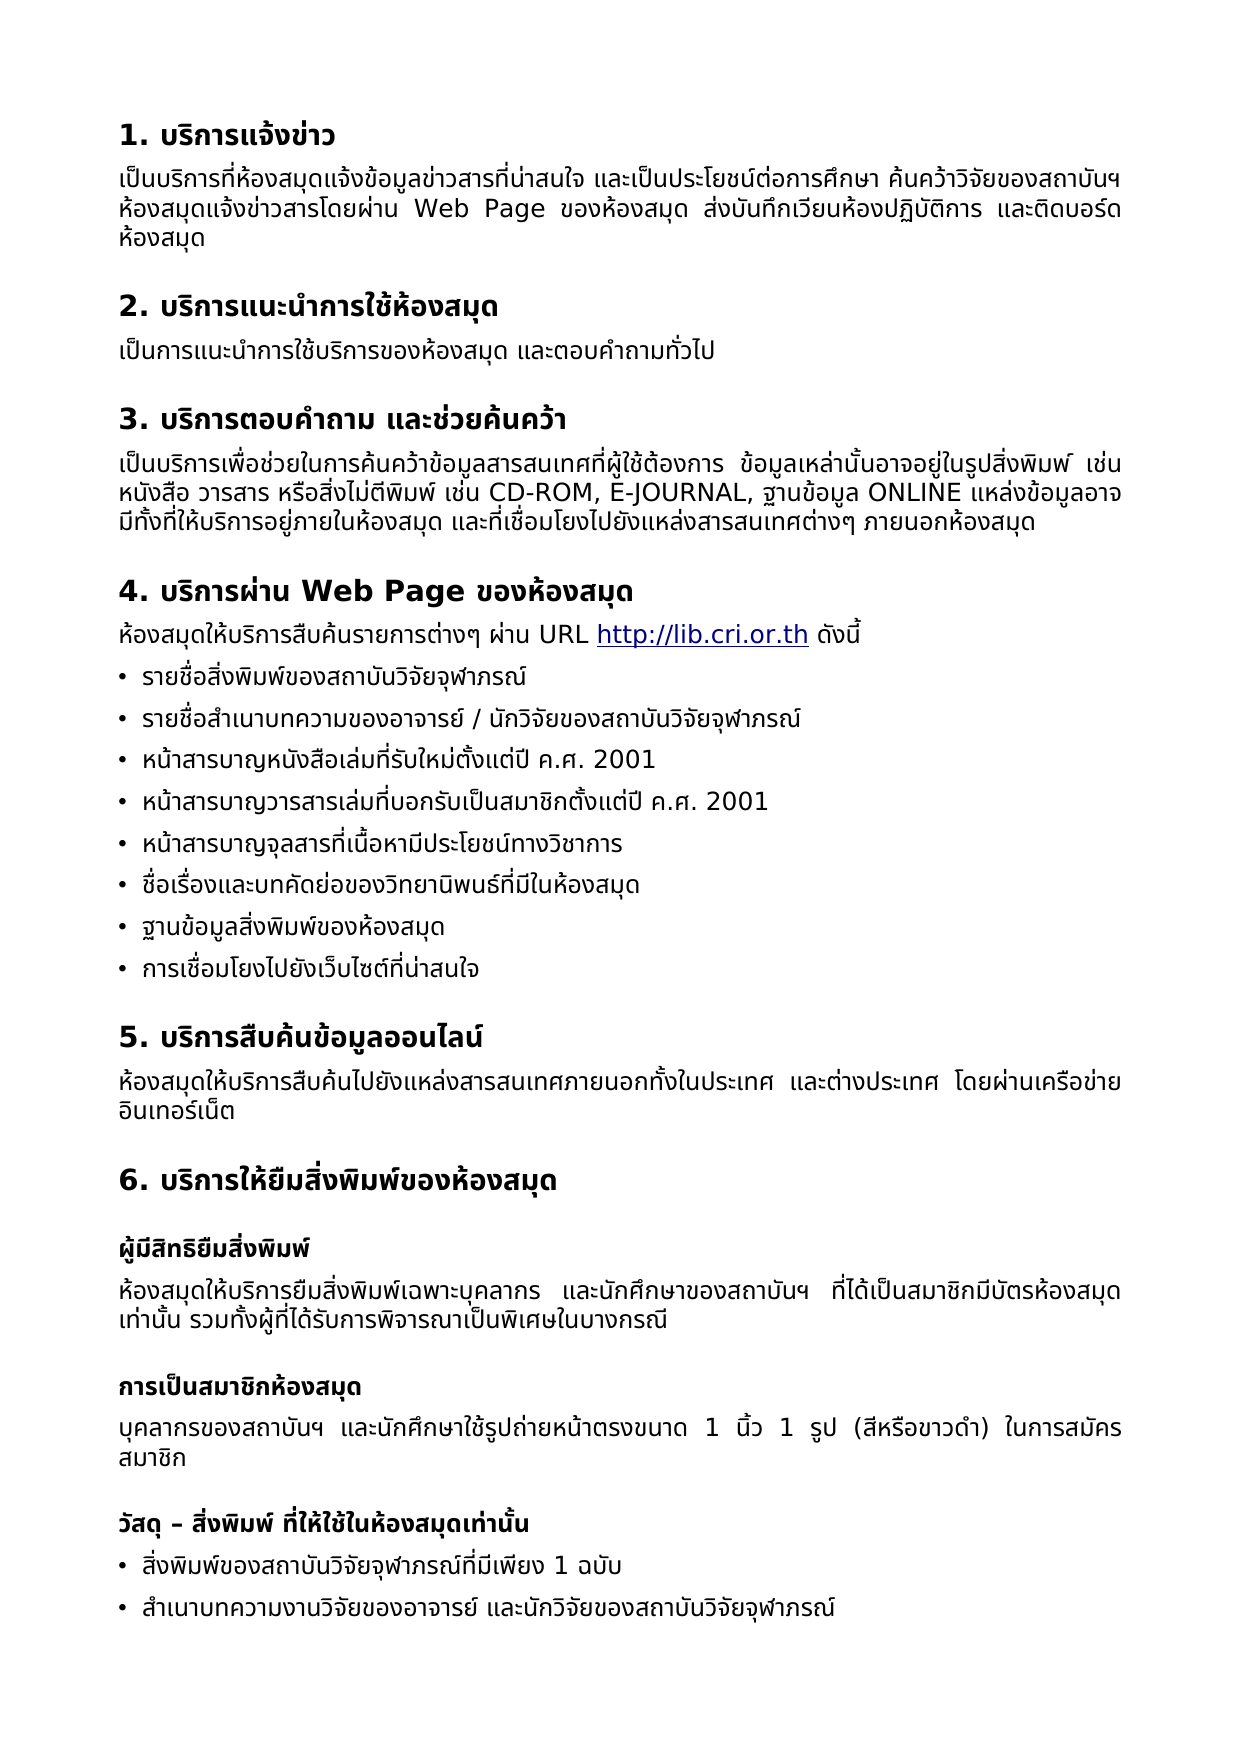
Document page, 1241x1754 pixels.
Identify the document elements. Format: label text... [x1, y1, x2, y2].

text ห้องสมุดให้บริการสืบค้นรายการต่างๆ ผ่าน URL http://lib.cri.or.th ดังนี้ [118, 621, 1122, 650]
list หน้าสารบาญวารสารเล่มที่บอกรับเป็นสมาชิกตั้งแต่ปี ค.ศ. 2001 [118, 787, 1122, 816]
list ฐานข้อมูลสิ่งพิมพ์ของห้องสมุด [118, 912, 1122, 941]
subtitle 4. บริการผ่าน Web Page ของห้องสมุด [118, 574, 1122, 608]
subtitle วัสดุ – สิ่งพิมพ์ ที่ให้ใช้ในห้องสมุดเท่านั้น [118, 1509, 1122, 1538]
list รายชื่อสำเนาบทความของอาจารย์ / นักวิจัยของสถาบันวิจัยจุฬาภรณ์ [118, 704, 1122, 733]
text บุคลากรของสถาบันฯ และนักศึกษาใช้รูปถ่ายหน้าตรงขนาด 1 นิ้ว 1 รูป (สีหรือขาวดำ) ในการสมัครสมาชิก [118, 1413, 1122, 1472]
subtitle 6. บริการให้ยืมสิ่งพิมพ์ของห้องสมุด [118, 1163, 1122, 1197]
text เป็นการแนะนำการใช้บริการของห้องสมุด และตอบคำถามทั่วไป [118, 336, 1122, 365]
subtitle ผู้มีสิทธิยืมสิ่งพิมพ์ [118, 1234, 1122, 1263]
list ชื่อเรื่องและบทคัดย่อของวิทยานิพนธ์ที่มีในห้องสมุด [118, 871, 1122, 900]
list รายชื่อสิ่งพิมพ์ของสถาบันวิจัยจุฬาภรณ์ [118, 662, 1122, 691]
list สำเนาบทความงานวิจัยของอาจารย์ และนักวิจัยของสถาบันวิจัยจุฬาภรณ์ [118, 1593, 1122, 1622]
list หน้าสารบาญหนังสือเล่มที่รับใหม่ตั้งแต่ปี ค.ศ. 2001 [118, 746, 1122, 775]
text เป็นบริการเพื่อช่วยในการค้นคว้าข้อมูลสารสนเทศที่ผู้ใช้ต้องการ ข้อมูลเหล่านั้นอาจอยู่ในรูปสิ่งพิมพ์ เช่น หนังสือ วารสาร หรือสิ่งไม่ตีพิมพ์ เช่น CD-ROM, E-JOURNAL, ฐานข้อมูล ONLINE แหล่งข้อมูลอาจมีทั้งที่ให้บริการอยู่ภายในห้องสมุด และที่เชื่อมโยงไปยังแหล่งสารสนเทศต่างๆ ภายนอกห้องสมุด [118, 449, 1122, 537]
subtitle 5. บริการสืบค้นข้อมูลออนไลน์ [118, 1021, 1122, 1054]
subtitle การเป็นสมาชิกห้องสมุด [118, 1372, 1122, 1401]
list การเชื่อมโยงไปยังเว็บไซต์ที่น่าสนใจ [118, 954, 1122, 983]
text เป็นบริการที่ห้องสมุดแจ้งข้อมูลข่าวสารที่น่าสนใจ และเป็นประโยชน์ต่อการศึกษา ค้นคว้าวิจัยของสถาบันฯ ห้องสมุดแจ้งข่าวสารโดยผ่าน Web Page ของห้องสมุด ส่งบันทึกเวียนห้องปฏิบัติการ และติดบอร์ดห้องสมุด [118, 164, 1122, 252]
list หน้าสารบาญจุลสารที่เนื้อหามีประโยชน์ทางวิชาการ [118, 829, 1122, 858]
text ห้องสมุดให้บริการสืบค้นไปยังแหล่งสารสนเทศภายนอกทั้งในประเทศ และต่างประเทศ โดยผ่านเครือข่ายอินเทอร์เน็ต [118, 1067, 1122, 1125]
subtitle 1. บริการแจ้งข่าว [118, 118, 1122, 152]
subtitle 2. บริการแนะนำการใช้ห้องสมุด [118, 289, 1122, 323]
text ห้องสมุดให้บริการยืมสิ่งพิมพ์เฉพาะบุคลากร และนักศึกษาของสถาบันฯ ที่ได้เป็นสมาชิกมีบัตรห้องสมุดเท่านั้น รวมทั้งผู้ที่ได้รับการพิจารณาเป็นพิเศษในบางกรณี [118, 1276, 1122, 1334]
list สิ่งพิมพ์ของสถาบันวิจัยจุฬาภรณ์ที่มีเพียง 1 ฉบับ [118, 1551, 1122, 1580]
subtitle 3. บริการตอบคำถาม และช่วยค้นคว้า [118, 403, 1122, 437]
